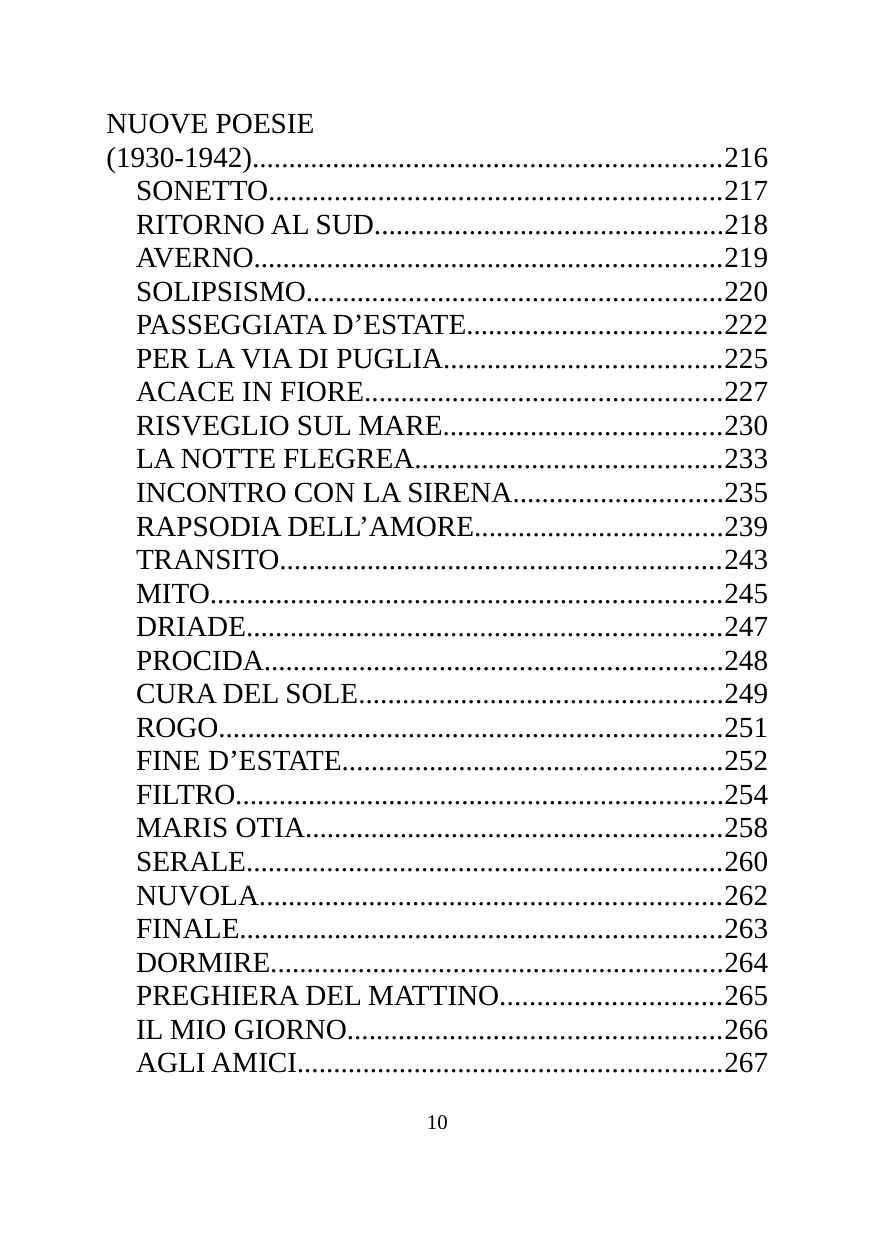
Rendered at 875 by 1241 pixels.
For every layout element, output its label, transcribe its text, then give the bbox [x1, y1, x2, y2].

text CURA DEL SOLE 249 [136, 676, 768, 710]
text FINALE 263 [136, 911, 768, 945]
text AVERNO 219 [136, 240, 768, 274]
text MITO 245 [136, 576, 768, 609]
text SERALE 260 [136, 844, 768, 878]
text PASSEGGIATA D’ESTATE 222 [136, 307, 768, 341]
text SONETTO 217 [136, 173, 768, 207]
text INCONTRO CON LA SIRENA 235 [136, 475, 768, 509]
text LA NOTTE FLEGREA 233 [136, 442, 768, 475]
text NUOVE POESIE (1930-1942) 216 [106, 106, 768, 173]
text RAPSODIA DELL’AMORE 239 [136, 509, 768, 542]
text ACACE IN FIORE 227 [136, 374, 768, 408]
text PREGHIERA DEL MATTINO 265 [136, 978, 768, 1012]
text AGLI AMICI 267 [136, 1045, 768, 1079]
text FILTRO 254 [136, 777, 768, 811]
text DRIADE 247 [136, 609, 768, 643]
text SOLIPSISMO 220 [136, 274, 768, 307]
text RISVEGLIO SUL MARE 230 [136, 408, 768, 442]
text MARIS OTIA 258 [136, 811, 768, 844]
text FINE D’ESTATE 252 [136, 743, 768, 777]
text IL MIO GIORNO 266 [136, 1012, 768, 1045]
text ROGO 251 [136, 710, 768, 743]
text NUVOLA 262 [136, 878, 768, 911]
text RITORNO AL SUD 218 [136, 207, 768, 240]
text PROCIDA 248 [136, 643, 768, 676]
text TRANSITO 243 [136, 542, 768, 576]
text PER LA VIA DI PUGLIA 225 [136, 341, 768, 374]
text DORMIRE 264 [136, 945, 768, 978]
